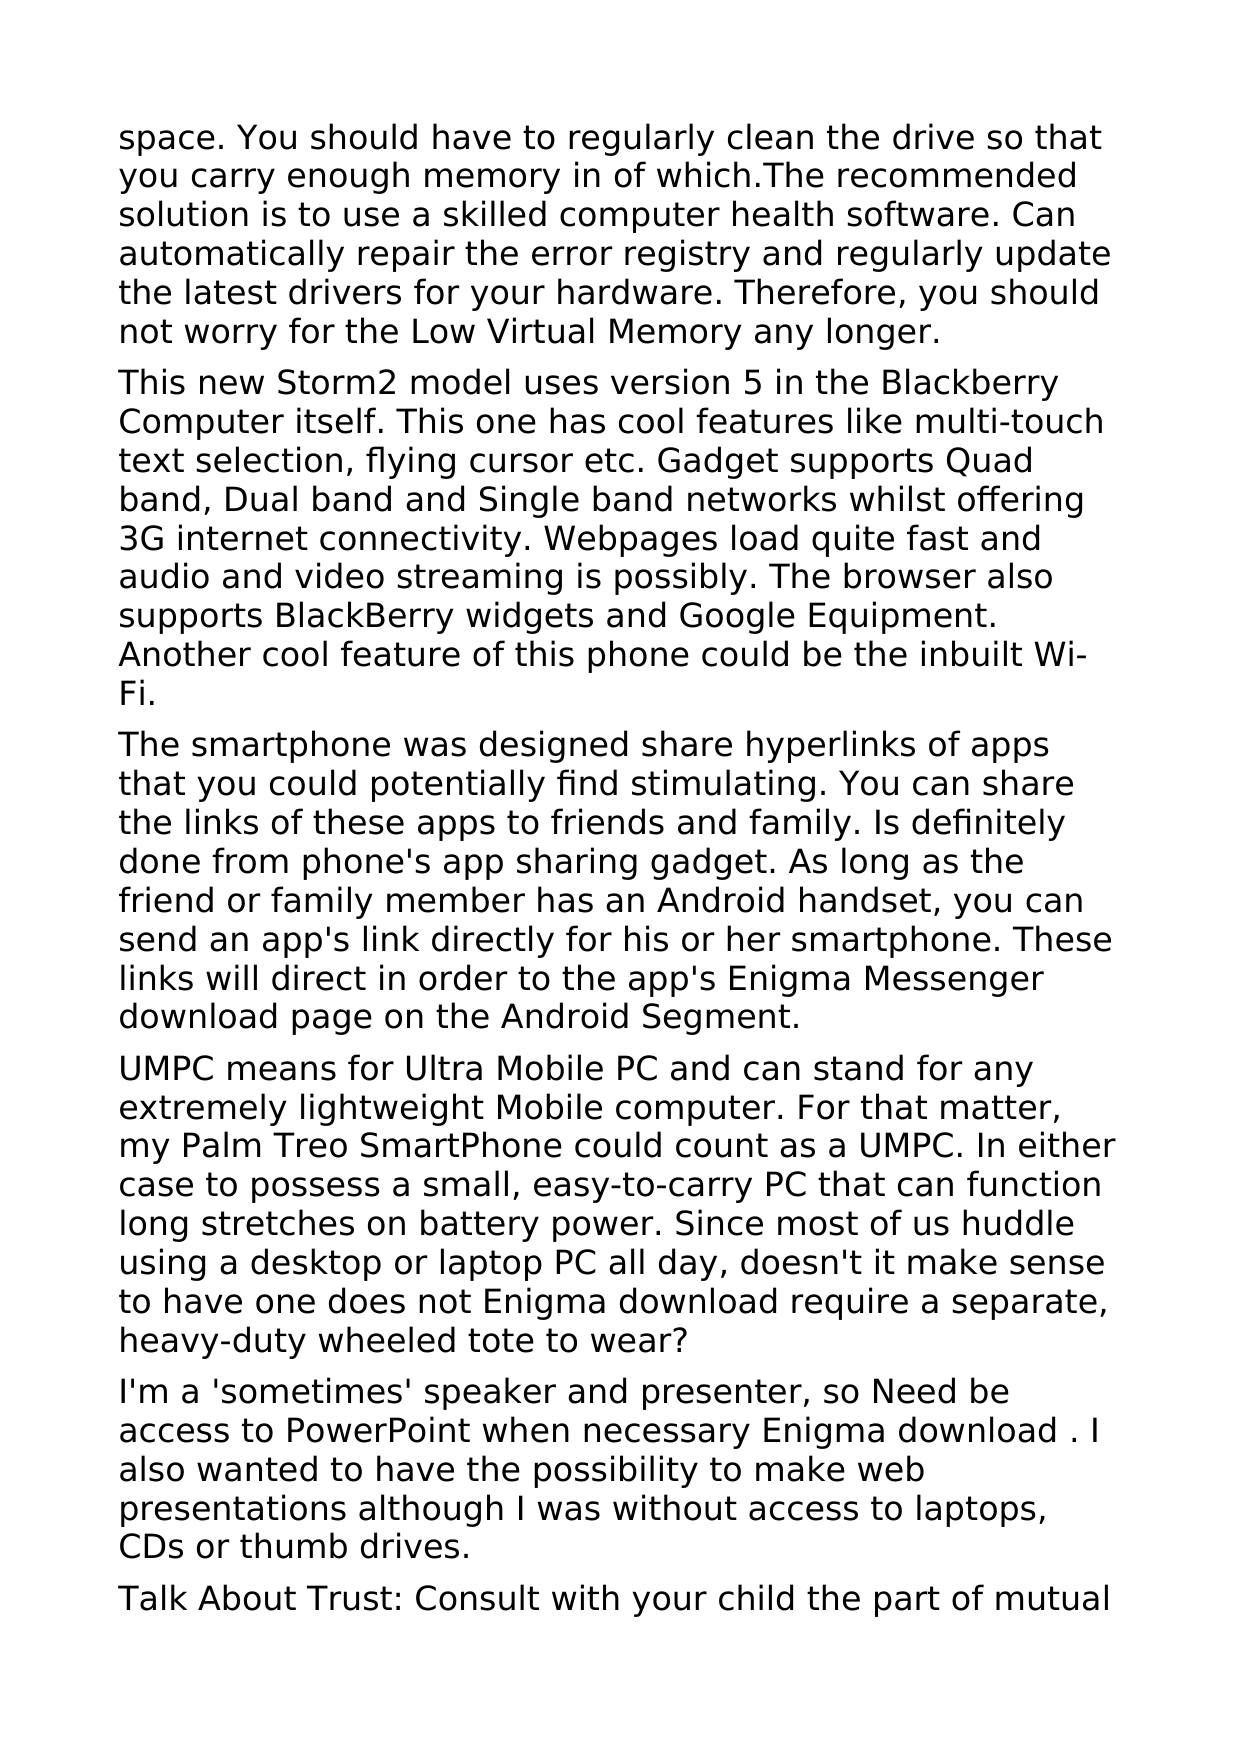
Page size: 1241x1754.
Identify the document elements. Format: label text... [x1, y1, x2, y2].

text I'm a 'sometimes' speaker and presenter, so Need be access to PowerPoint when necessary Enigma download . I also wanted to have the possibility to make web presentations although I was without access to laptops, CDs or thumb drives. [118, 1373, 1122, 1567]
text space. You should have to regularly clean the drive so that you carry enough memory in of which.The recommended solution is to use a skilled computer health software. Can automatically repair the error registry and regularly update the latest drivers for your hardware. Therefore, you should not worry for the Low Virtual Memory any longer. [118, 118, 1122, 351]
text UMPC means for Ultra Mobile PC and can stand for any extremely lightweight Mobile computer. For that matter, my Palm Treo SmartPhone could count as a UMPC. In either case to possess a small, easy-to-carry PC that can function long stretches on battery power. Since most of us huddle using a desktop or laptop PC all day, doesn't it make sense to have one does not Enigma download require a separate, heavy-duty wheeled tote to wear? [118, 1049, 1122, 1360]
text This new Storm2 model uses version 5 in the Blackberry Computer itself. This one has cool features like multi-touch text selection, flying cursor etc. Gadget supports Quad band, Dual band and Single band networks whilst offering 3G internet connectivity. Webpages load quite fast and audio and video streaming is possibly. The browser also supports BlackBerry widgets and Google Equipment. Another cool feature of this phone could be the inbuilt Wi-Fi. [118, 364, 1122, 713]
text Talk About Trust: Consult with your child the part of mutual [118, 1579, 1122, 1618]
text The smartphone was designed share hyperlinks of apps that you could potentially find stimulating. You can share the links of these apps to friends and family. Is definitely done from phone's app sharing gadget. As long as the friend or family member has an Android handset, you can send an app's link directly for his or her smartphone. These links will direct in order to the app's Enigma Messenger download page on the Android Segment. [118, 726, 1122, 1037]
